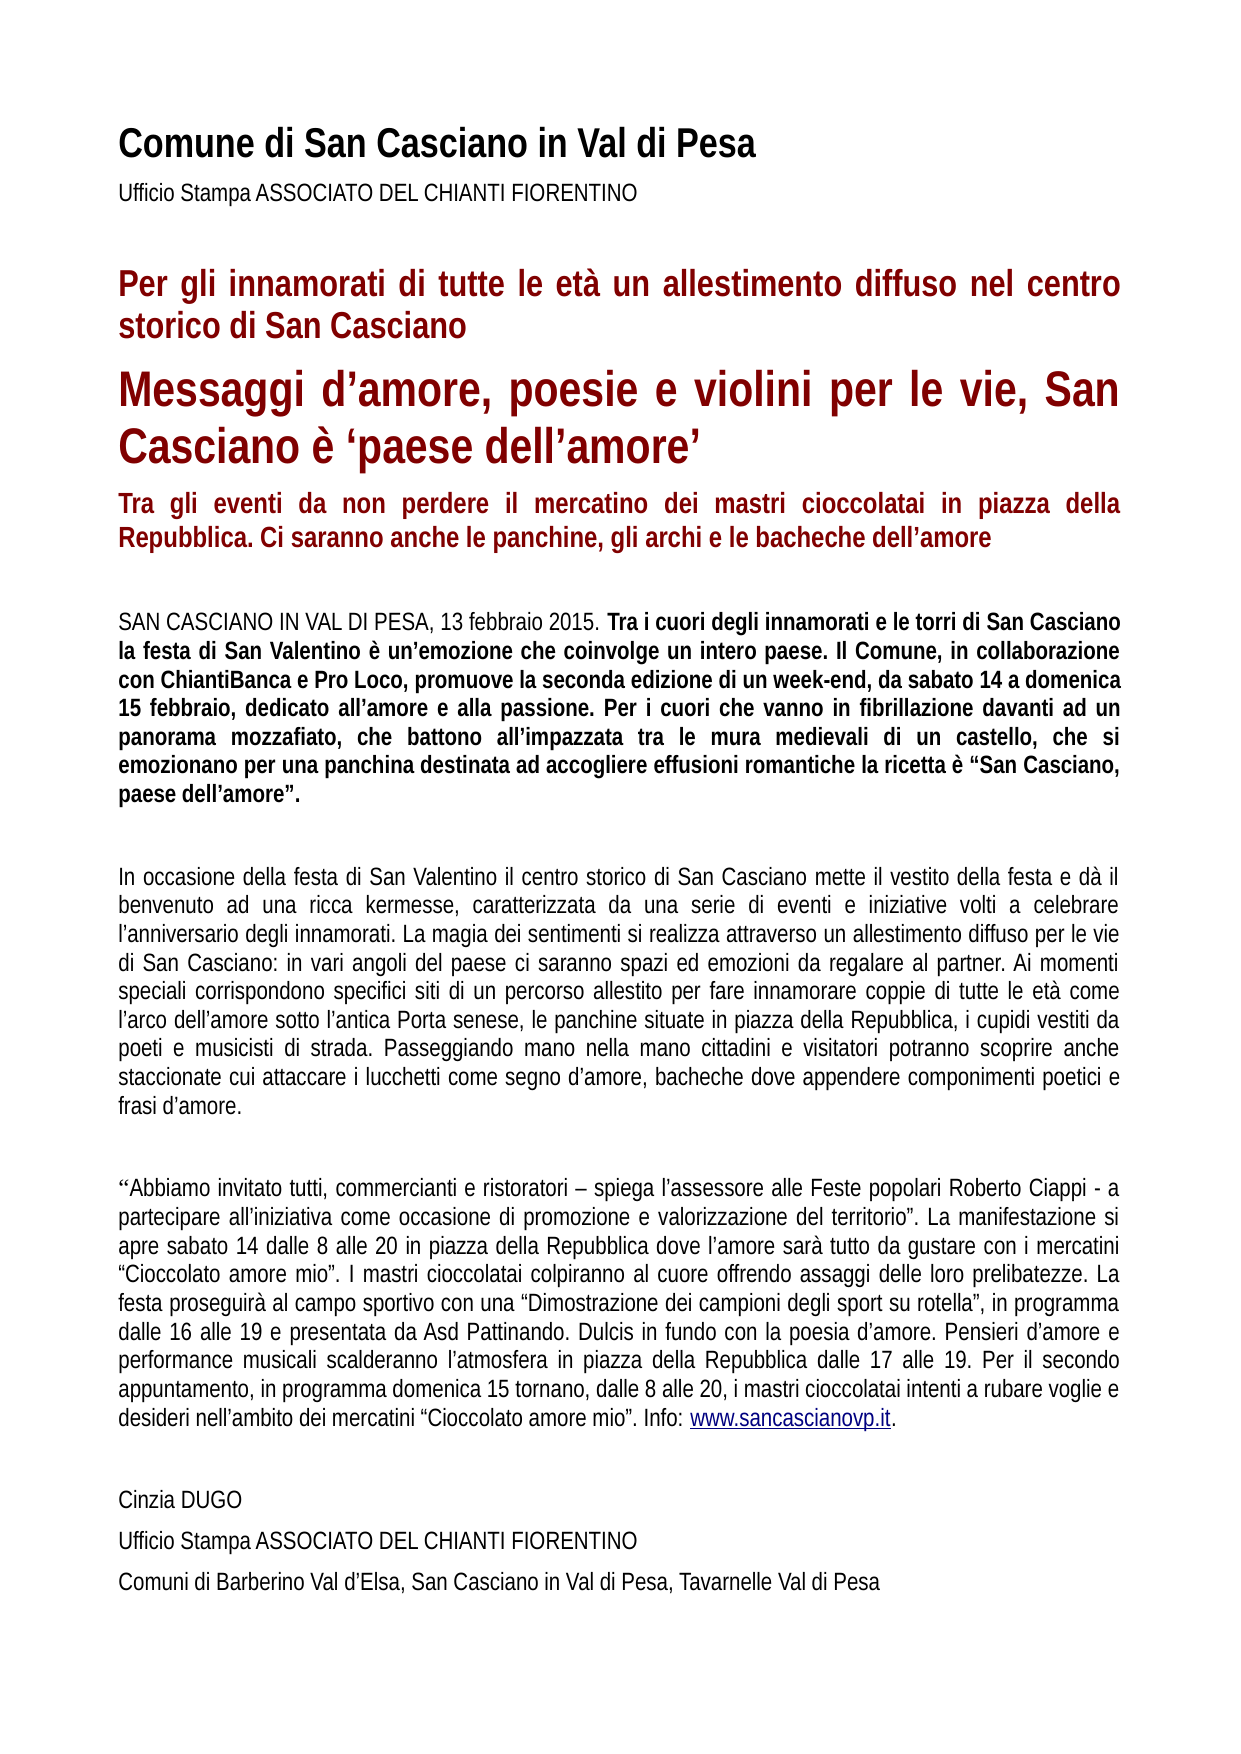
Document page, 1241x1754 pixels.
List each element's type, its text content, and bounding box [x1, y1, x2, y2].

text Messaggi d’amore, poesie e violini per le vie, San Casciano è ‘paese dell’amore’ [118, 359, 1122, 474]
text Comune di San Casciano in Val di Pesa [118, 118, 1122, 166]
text “Abbiamo invitato tutti, commercianti e ristoratori – spiega l’assessore alle Feste popolari Roberto Ciappi - a partecipare all’iniziativa come occasione di promozione e valorizzazione del territorio”. La manifestazione si apre sabato 14 dalle 8 alle 20 in piazza della Repubblica dove l’amore sarà tutto da gustare con i mercatini “Cioccolato amore mio”. I mastri cioccolatai colpiranno al cuore offrendo assaggi delle loro prelibatezze. La festa proseguirà al campo sportivo con una “Dimostrazione dei campioni degli sport su rotella”, in programma dalle 16 alle 19 e presentata da Asd Pattinando. Dulcis in fundo con la poesia d’amore. Pensieri d’amore e performance musicali scalderanno l’atmosfera in piazza della Repubblica dalle 17 alle 19. Per il secondo appuntamento, in programma domenica 15 tornano, dalle 8 alle 20, i mastri cioccolatai intenti a rubare voglie e desideri nell’ambito dei mercatini “Cioccolato amore mio”. Info: www.sancascianovp.it. [118, 1173, 1122, 1431]
text SAN CASCIANO IN VAL DI PESA, 13 febbraio 2015. Tra i cuori degli innamorati e le torri di San Casciano la festa di San Valentino è un’emozione che coinvolge un intero paese. Il Comune, in collaborazione con ChiantiBanca e Pro Loco, promuove la seconda edizione di un week-end, da sabato 14 a domenica 15 febbraio, dedicato all’amore e alla passione. Per i cuori che vanno in fibrillazione davanti ad un panorama mozzafiato, che battono all’impazzata tra le mura medievali di un castello, che si emozionano per una panchina destinata ad accogliere effusioni romantiche la ricetta è “San Casciano, paese dell’amore”. [118, 607, 1122, 808]
text Ufficio Stampa ASSOCIATO DEL CHIANTI FIORENTINO [118, 178, 1122, 207]
text Per gli innamorati di tutte le età un allestimento diffuso nel centro storico di San Casciano [118, 261, 1122, 347]
text Tra gli eventi da non perdere il mercatino dei mastri cioccolatai in piazza della Repubblica. Ci saranno anche le panchine, gli archi e le bacheche dell’amore [118, 487, 1122, 553]
text Comuni di Barberino Val d’Elsa, San Casciano in Val di Pesa, Tavarnelle Val di Pesa [118, 1567, 1122, 1596]
text Ufficio Stampa ASSOCIATO DEL CHIANTI FIORENTINO [118, 1526, 1122, 1555]
text In occasione della festa di San Valentino il centro storico di San Casciano mette il vestito della festa e dà il benvenuto ad una ricca kermesse, caratterizzata da una serie di eventi e iniziative volti a celebrare l’anniversario degli innamorati. La magia dei sentimenti si realizza attraverso un allestimento diffuso per le vie di San Casciano: in vari angoli del paese ci saranno spazi ed emozioni da regalare al partner. Ai momenti speciali corrispondono specifici siti di un percorso allestito per fare innamorare coppie di tutte le età come l’arco dell’amore sotto l’antica Porta senese, le panchine situate in piazza della Repubblica, i cupidi vestiti da poeti e musicisti di strada. Passeggiando mano nella mano cittadini e visitatori potranno scoprire anche staccionate cui attaccare i lucchetti come segno d’amore, bacheche dove appendere componimenti poetici e frasi d’amore. [118, 862, 1122, 1119]
text Cinzia DUGO [118, 1485, 1122, 1513]
